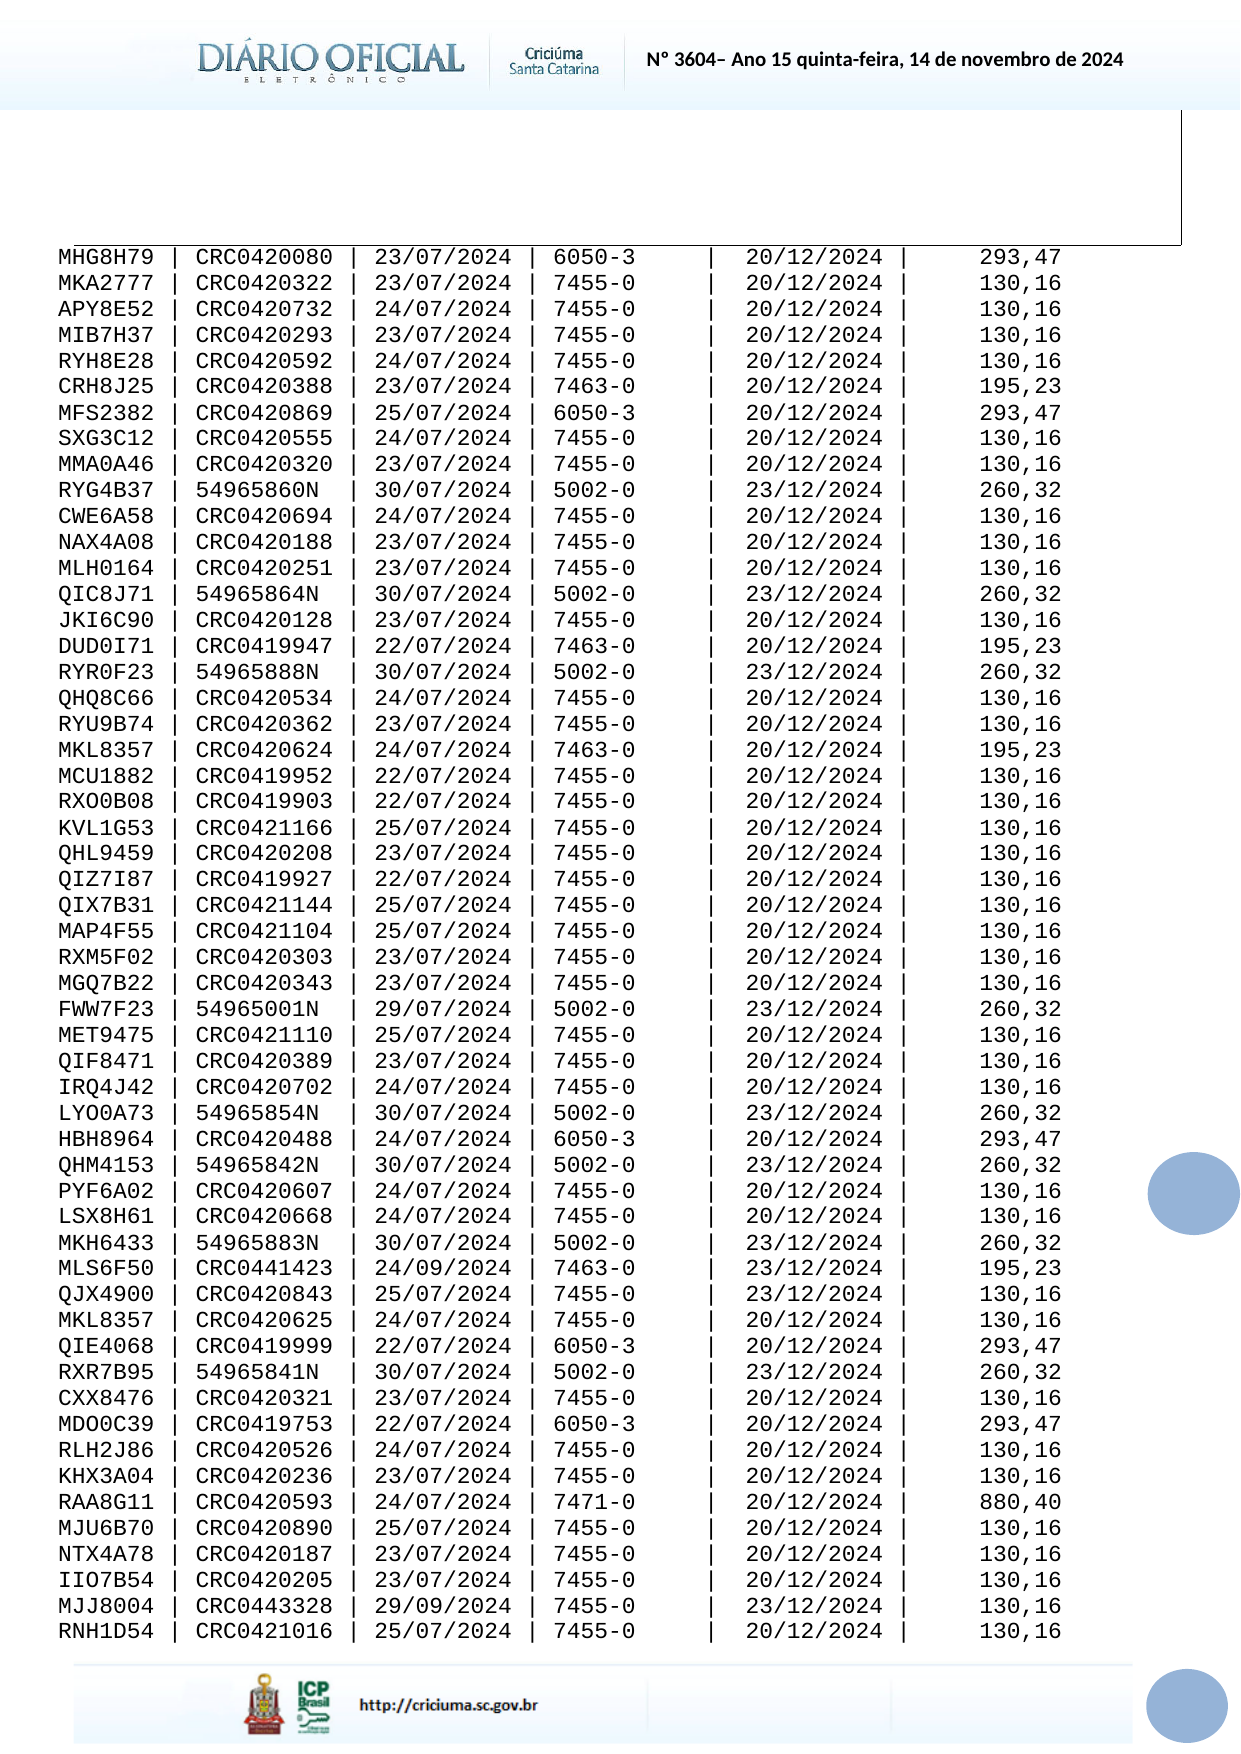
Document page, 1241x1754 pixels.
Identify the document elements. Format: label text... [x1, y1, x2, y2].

text MCU1882 | CRC0419952 | 22/07/2024 | 7455-0 | 20/12/2024 | 130,16 [44, 764, 1181, 790]
text RNH1D54 | CRC0421016 | 25/07/2024 | 7455-0 | 20/12/2024 | 130,16 [44, 1620, 1181, 1646]
text MDO0C39 | CRC0419753 | 22/07/2024 | 6050-3 | 20/12/2024 | 293,47 [44, 1412, 1181, 1438]
text QIX7B31 | CRC0421144 | 25/07/2024 | 7455-0 | 20/12/2024 | 130,16 [44, 894, 1181, 919]
text MMA0A46 | CRC0420320 | 23/07/2024 | 7455-0 | 20/12/2024 | 130,16 [44, 453, 1181, 479]
text RYH8E28 | CRC0420592 | 24/07/2024 | 7455-0 | 20/12/2024 | 130,16 [44, 349, 1181, 375]
text IRQ4J42 | CRC0420702 | 24/07/2024 | 7455-0 | 20/12/2024 | 130,16 [44, 1075, 1181, 1101]
text MJU6B70 | CRC0420890 | 25/07/2024 | 7455-0 | 20/12/2024 | 130,16 [44, 1516, 1181, 1542]
text CXX8476 | CRC0420321 | 23/07/2024 | 7455-0 | 20/12/2024 | 130,16 [44, 1386, 1181, 1412]
text QHM4153 | 54965842N | 30/07/2024 | 5002-0 | 23/12/2024 | 260,32 [44, 1153, 1180, 1179]
text MAP4F55 | CRC0421104 | 25/07/2024 | 7455-0 | 20/12/2024 | 130,16 [44, 919, 1181, 946]
text FWW7F23 | 54965001N | 29/07/2024 | 5002-0 | 23/12/2024 | 260,32 [44, 997, 1181, 1023]
text MKL8357 | CRC0420624 | 24/07/2024 | 7463-0 | 20/12/2024 | 195,23 [44, 738, 1181, 764]
text MKA2777 | CRC0420322 | 23/07/2024 | 7455-0 | 20/12/2024 | 130,16 [44, 271, 1181, 297]
text MIB7H37 | CRC0420293 | 23/07/2024 | 7455-0 | 20/12/2024 | 130,16 [44, 323, 1181, 349]
text QIF8471 | CRC0420389 | 23/07/2024 | 7455-0 | 20/12/2024 | 130,16 [44, 1049, 1181, 1075]
text MLH0164 | CRC0420251 | 23/07/2024 | 7455-0 | 20/12/2024 | 130,16 [44, 556, 1181, 582]
text APY8E52 | CRC0420732 | 24/07/2024 | 7455-0 | 20/12/2024 | 130,16 [44, 297, 1181, 323]
text QIZ7I87 | CRC0419927 | 22/07/2024 | 7455-0 | 20/12/2024 | 130,16 [44, 868, 1181, 894]
text IIO7B54 | CRC0420205 | 23/07/2024 | 7455-0 | 20/12/2024 | 130,16 [44, 1568, 1181, 1594]
text MHG8H79 | CRC0420080 | 23/07/2024 | 6050-3 | 20/12/2024 | 293,47 [44, 245, 1181, 271]
text QJX4900 | CRC0420843 | 25/07/2024 | 7455-0 | 23/12/2024 | 130,16 [44, 1283, 1181, 1309]
text MGQ7B22 | CRC0420343 | 23/07/2024 | 7455-0 | 20/12/2024 | 130,16 [44, 971, 1181, 997]
text RAA8G11 | CRC0420593 | 24/07/2024 | 7471-0 | 20/12/2024 | 880,40 [44, 1490, 1181, 1516]
text RXR7B95 | 54965841N | 30/07/2024 | 5002-0 | 23/12/2024 | 260,32 [44, 1361, 1181, 1386]
text LYO0A73 | 54965854N | 30/07/2024 | 5002-0 | 23/12/2024 | 260,32 [44, 1101, 1181, 1127]
text NTX4A78 | CRC0420187 | 23/07/2024 | 7455-0 | 20/12/2024 | 130,16 [44, 1542, 1181, 1568]
text MKH6433 | 54965883N | 30/07/2024 | 5002-0 | 23/12/2024 | 260,32 [44, 1231, 1181, 1257]
text SXG3C12 | CRC0420555 | 24/07/2024 | 7455-0 | 20/12/2024 | 130,16 [44, 427, 1181, 453]
text PYF6A02 | CRC0420607 | 24/07/2024 | 7455-0 | 20/12/2024 | 130,16 [44, 1179, 1150, 1205]
text RYU9B74 | CRC0420362 | 23/07/2024 | 7455-0 | 20/12/2024 | 130,16 [44, 712, 1181, 738]
text MFS2382 | CRC0420869 | 25/07/2024 | 6050-3 | 20/12/2024 | 293,47 [44, 401, 1181, 427]
text MLS6F50 | CRC0441423 | 24/09/2024 | 7463-0 | 23/12/2024 | 195,23 [44, 1257, 1181, 1283]
text KHX3A04 | CRC0420236 | 23/07/2024 | 7455-0 | 20/12/2024 | 130,16 [44, 1464, 1181, 1490]
text RLH2J86 | CRC0420526 | 24/07/2024 | 7455-0 | 20/12/2024 | 130,16 [44, 1438, 1181, 1464]
text CRH8J25 | CRC0420388 | 23/07/2024 | 7463-0 | 20/12/2024 | 195,23 [44, 375, 1181, 401]
text QHQ8C66 | CRC0420534 | 24/07/2024 | 7455-0 | 20/12/2024 | 130,16 [44, 686, 1181, 712]
text JKI6C90 | CRC0420128 | 23/07/2024 | 7455-0 | 20/12/2024 | 130,16 [44, 608, 1181, 634]
text MKL8357 | CRC0420625 | 24/07/2024 | 7455-0 | 20/12/2024 | 130,16 [44, 1309, 1181, 1334]
text RXM5F02 | CRC0420303 | 23/07/2024 | 7455-0 | 20/12/2024 | 130,16 [44, 946, 1181, 971]
text DUD0I71 | CRC0419947 | 22/07/2024 | 7463-0 | 20/12/2024 | 195,23 [44, 634, 1181, 660]
text MJJ8004 | CRC0443328 | 29/09/2024 | 7455-0 | 23/12/2024 | 130,16 [44, 1594, 1181, 1620]
text HBH8964 | CRC0420488 | 24/07/2024 | 6050-3 | 20/12/2024 | 293,47 [44, 1127, 1181, 1153]
text LSX8H61 | CRC0420668 | 24/07/2024 | 7455-0 | 20/12/2024 | 130,16 [44, 1205, 1171, 1231]
text RXO0B08 | CRC0419903 | 22/07/2024 | 7455-0 | 20/12/2024 | 130,16 [44, 790, 1181, 816]
text QIE4068 | CRC0419999 | 22/07/2024 | 6050-3 | 20/12/2024 | 293,47 [44, 1334, 1181, 1361]
text QHL9459 | CRC0420208 | 23/07/2024 | 7455-0 | 20/12/2024 | 130,16 [44, 842, 1181, 868]
text MET9475 | CRC0421110 | 25/07/2024 | 7455-0 | 20/12/2024 | 130,16 [44, 1023, 1181, 1049]
text RYG4B37 | 54965860N | 30/07/2024 | 5002-0 | 23/12/2024 | 260,32 [44, 479, 1181, 504]
text CWE6A58 | CRC0420694 | 24/07/2024 | 7455-0 | 20/12/2024 | 130,16 [44, 504, 1181, 531]
text NAX4A08 | CRC0420188 | 23/07/2024 | 7455-0 | 20/12/2024 | 130,16 [44, 531, 1181, 556]
text RYR0F23 | 54965888N | 30/07/2024 | 5002-0 | 23/12/2024 | 260,32 [44, 660, 1181, 686]
text KVL1G53 | CRC0421166 | 25/07/2024 | 7455-0 | 20/12/2024 | 130,16 [44, 816, 1181, 842]
text QIC8J71 | 54965864N | 30/07/2024 | 5002-0 | 23/12/2024 | 260,32 [44, 582, 1181, 608]
